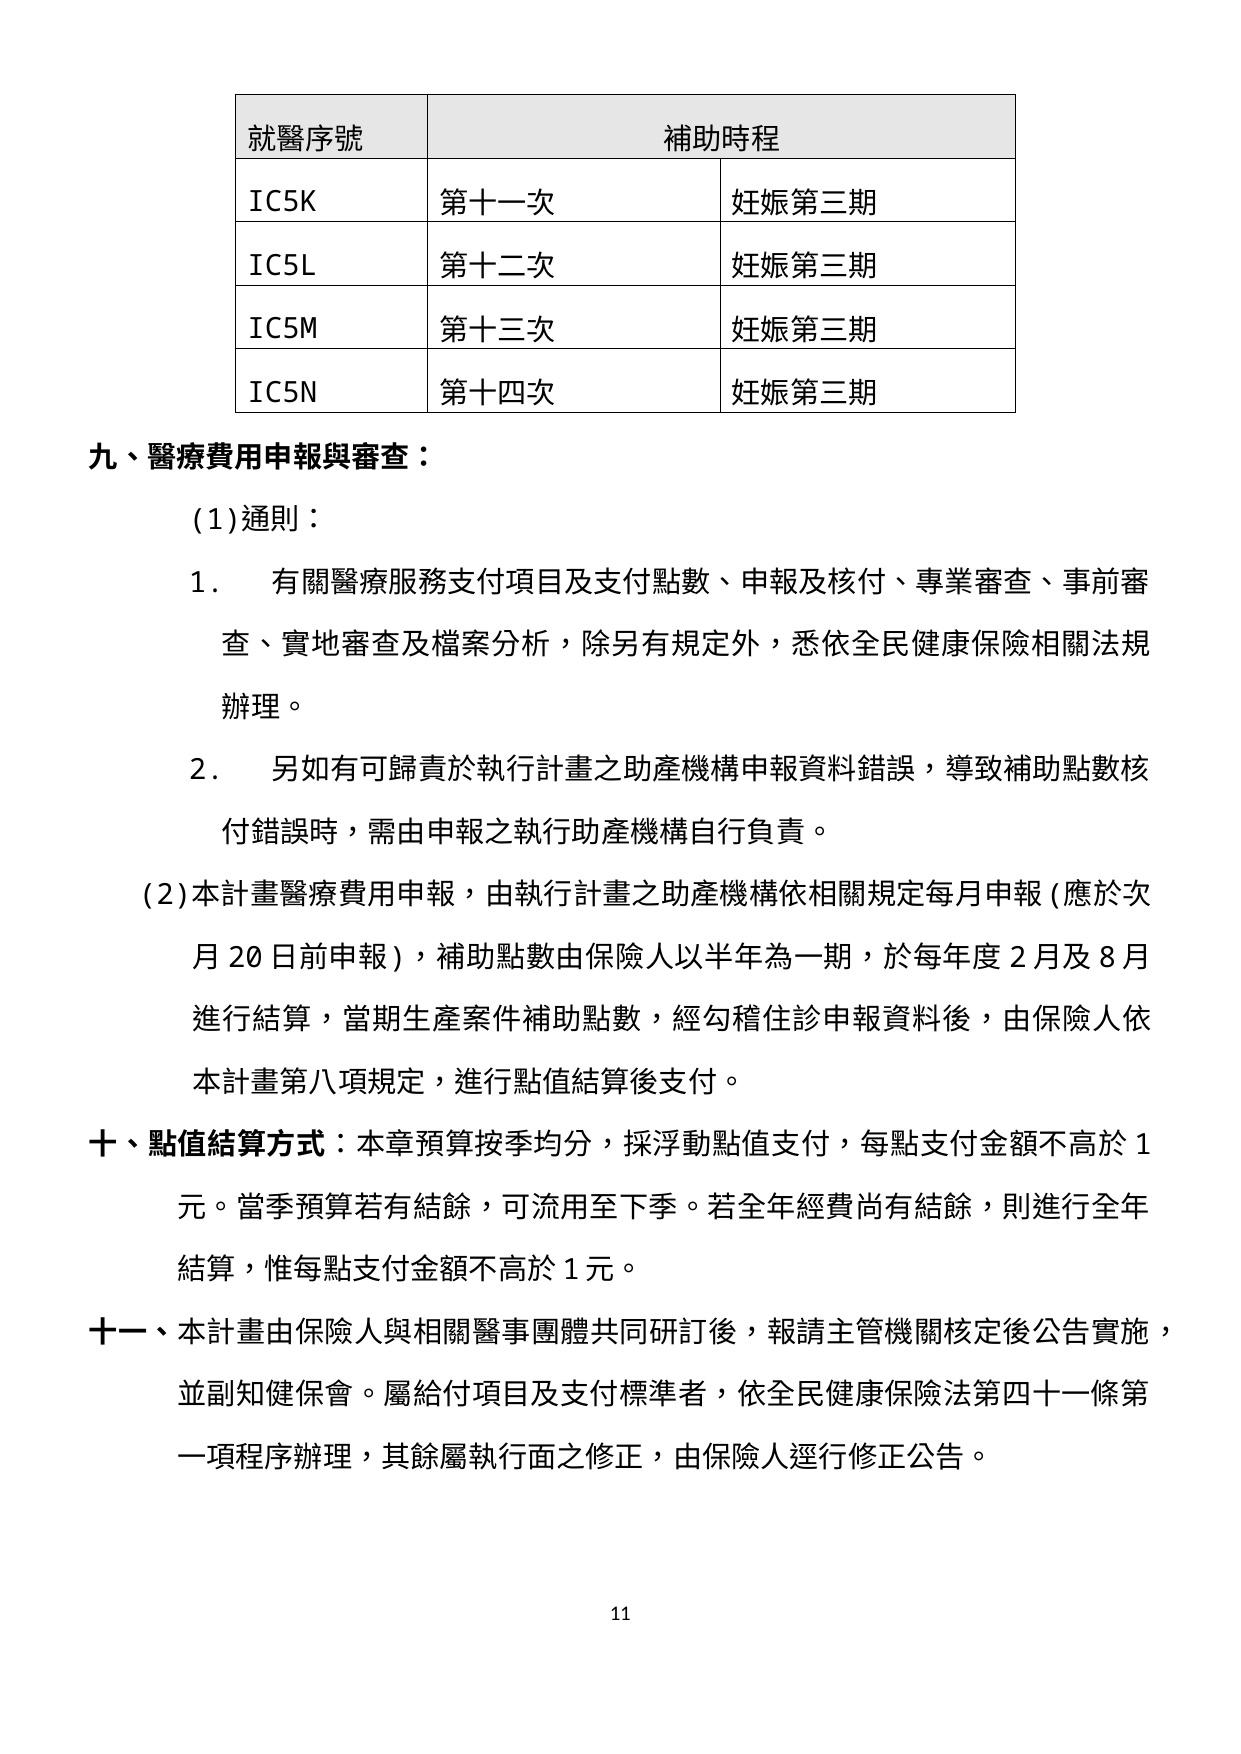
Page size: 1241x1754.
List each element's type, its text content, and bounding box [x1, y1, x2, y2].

text 十一、本計畫由保險人與相關醫事團體共同研訂後，報請主管機關核定後公告實施，並副知健保會。屬給付項目及支付標準者，依全民健康保險法第四十一條第一項程序辦理，其餘屬執行面之修正，由保險人逕行修正公告。 [89, 1288, 1152, 1475]
table_cell IC5M [236, 286, 427, 348]
table_header 補助時程 [428, 95, 1015, 158]
table_cell 第十二次 [428, 222, 720, 285]
text 九、醫療費用申報與審查： [89, 413, 1152, 475]
text 十、點值結算方式：本章預算按季均分，採浮動點值支付，每點支付金額不高於1元。當季預算若有結餘，可流用至下季。若全年經費尚有結餘，則進行全年結算，惟每點支付金額不高於1元。 [89, 1100, 1152, 1288]
table_cell 妊娠第三期 [721, 349, 1015, 412]
table_header 就醫序號 [236, 95, 427, 158]
list 另如有可歸責於執行計畫之助產機構申報資料錯誤，導致補助點數核付錯誤時，需由申報之執行助產機構自行負責。 [189, 725, 1152, 850]
list 本計畫醫療費用申報，由執行計畫之助產機構依相關規定每月申報(應於次月20日前申報)，補助點數由保險人以半年為一期，於每年度2月及8月進行結算，當期生產案件補助點數，經勾稽住診申報資料後，由保險人依本計畫第八項規定，進行點值結算後支付。 [139, 850, 1152, 1100]
table_cell 妊娠第三期 [721, 222, 1015, 285]
table_cell 第十四次 [428, 349, 720, 412]
table_cell 妊娠第三期 [721, 286, 1015, 348]
table_cell 妊娠第三期 [721, 159, 1015, 221]
table_cell 第十三次 [428, 286, 720, 348]
list 有關醫療服務支付項目及支付點數、申報及核付、專業審查、事前審查、實地審查及檔案分析，除另有規定外，悉依全民健康保險相關法規辦理。 [189, 538, 1152, 725]
table_cell IC5K [236, 159, 427, 221]
table_cell IC5N [236, 349, 427, 412]
table_cell IC5L [236, 222, 427, 285]
list 通則： [189, 475, 1152, 538]
table_cell 第十一次 [428, 159, 720, 221]
